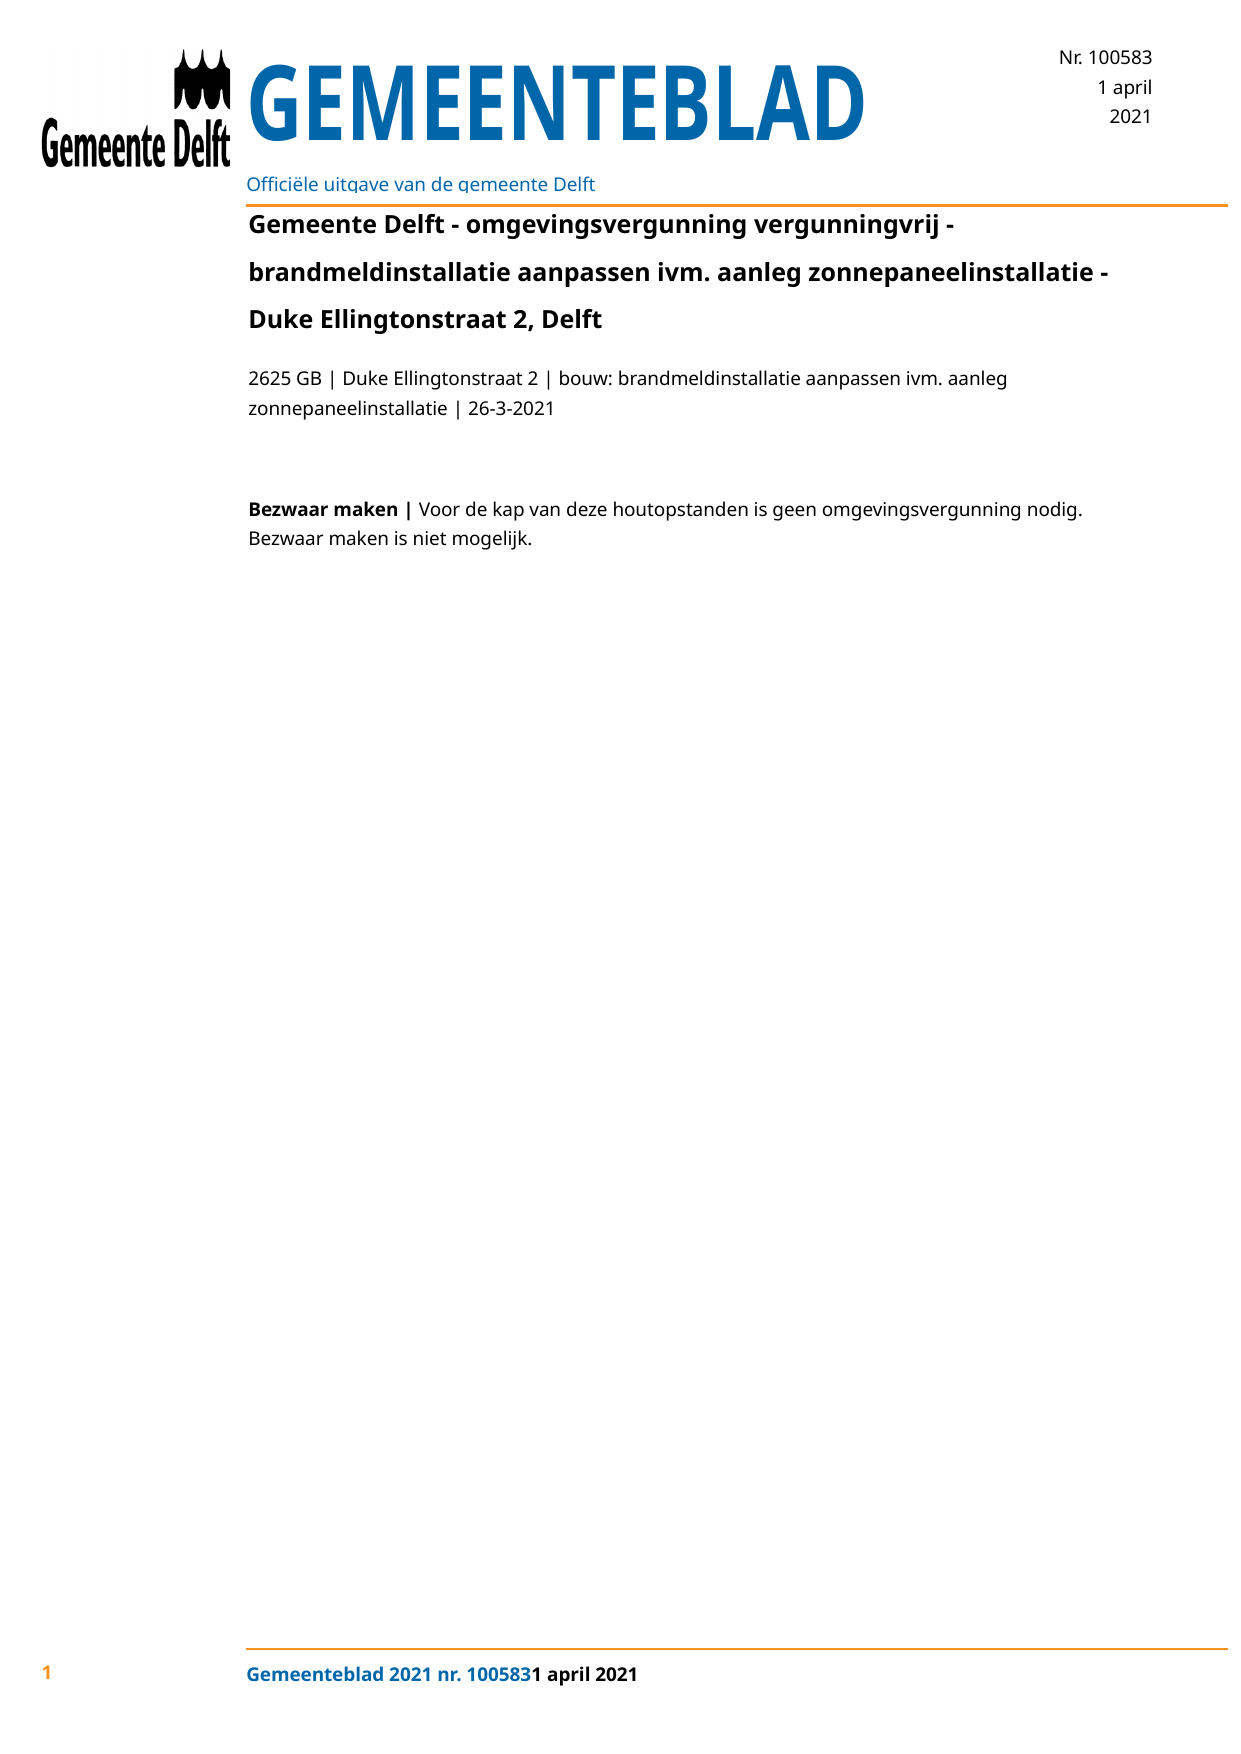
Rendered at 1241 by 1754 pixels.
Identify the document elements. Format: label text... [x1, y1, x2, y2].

text Bezwaar maken | Voor de kap van deze houtopstanden is geen omgevingsvergunning nodig. Bezwaar maken is niet mogelijk. [248, 496, 1152, 551]
picture [41, 47, 231, 172]
text 2625 GB | Duke Ellingtonstraat 2 | bouw: brandmeldinstallatie aanpassen ivm. aanleg zonnepaneelinstallatie | 26-3-2021 [248, 366, 1152, 421]
text Gemeente Delft - omgevingsvergunning vergunningvrij - brandmeldinstallatie aanpassen ivm. aanleg zonnepaneelinstallatie - Duke Ellingtonstraat 2, Delft [248, 207, 1152, 336]
